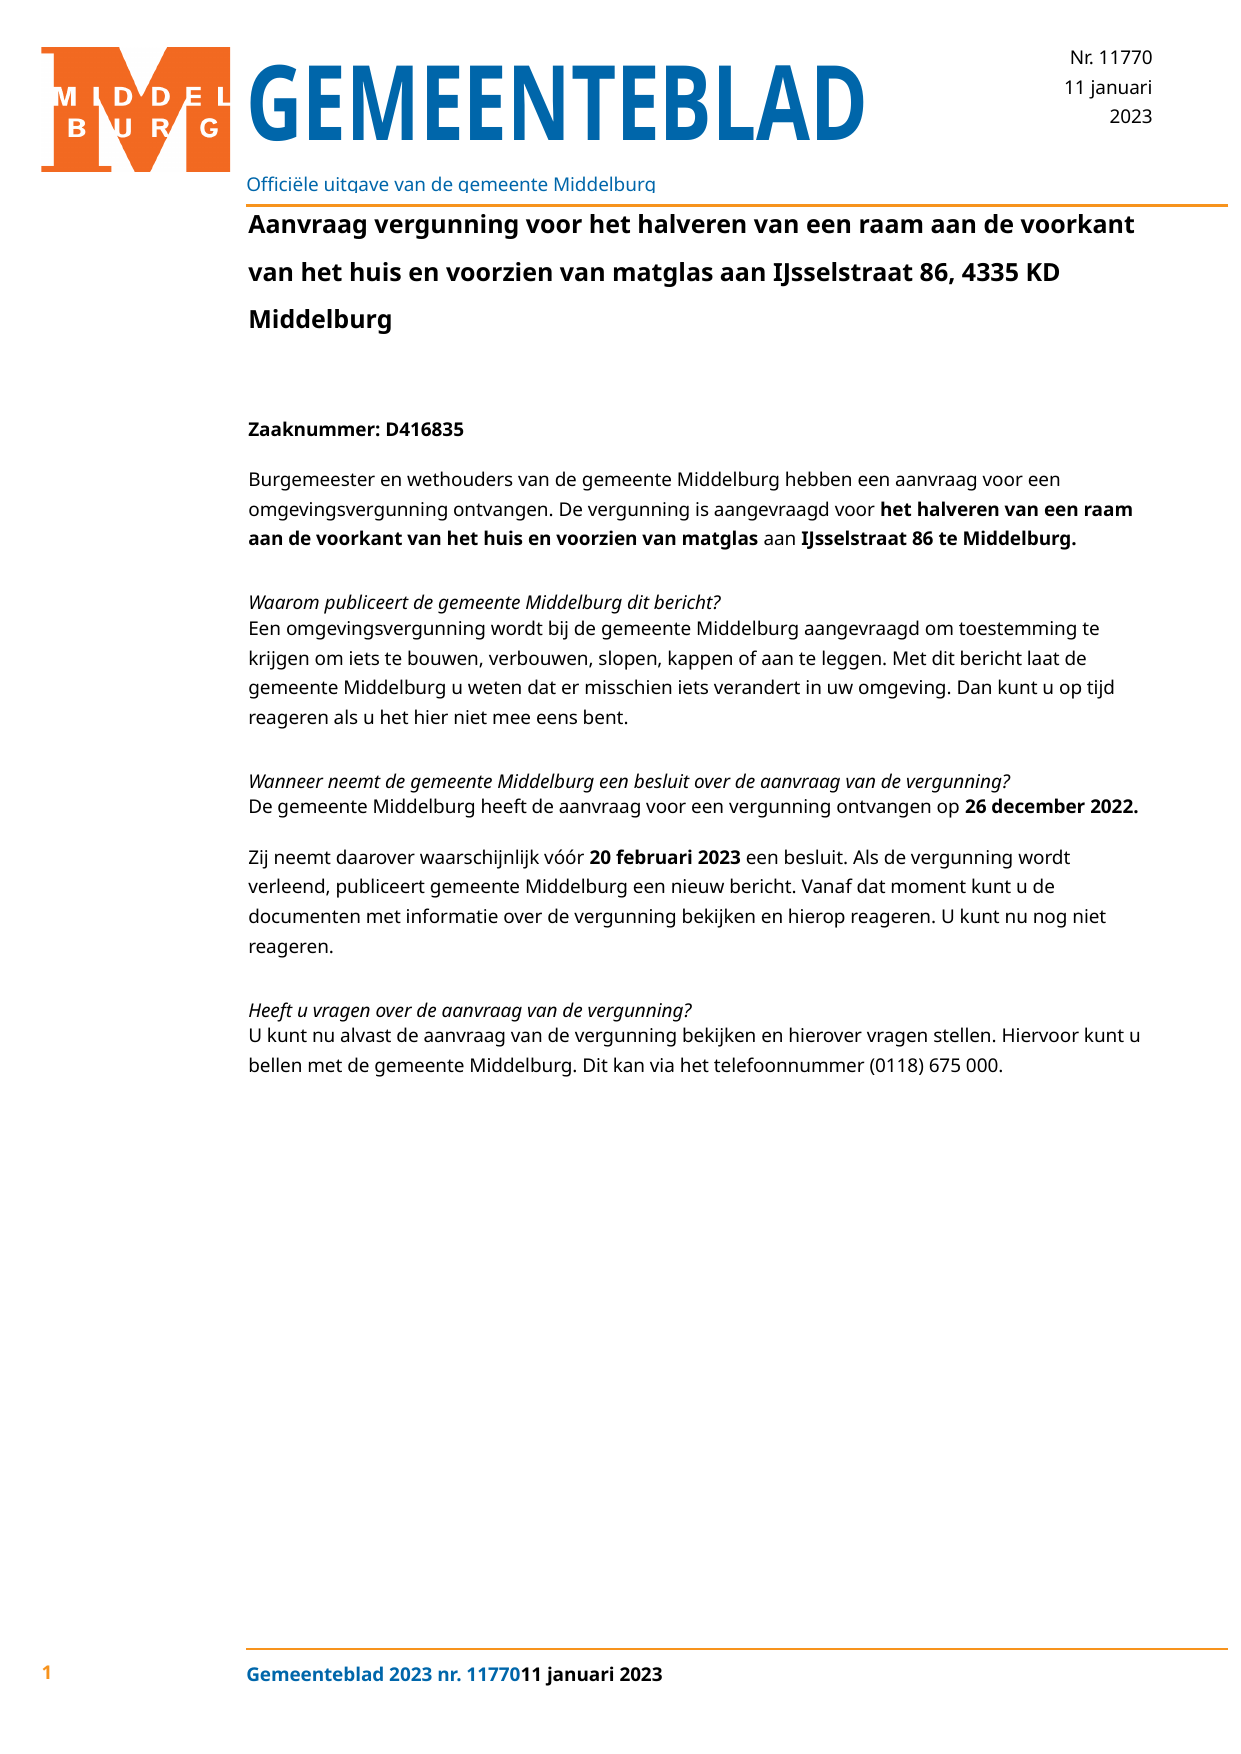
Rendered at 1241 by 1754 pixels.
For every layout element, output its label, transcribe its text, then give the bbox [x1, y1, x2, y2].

text Heeft u vragen over de aanvraag van de vergunning? [248, 997, 1152, 1022]
text Waarom publiceert de gemeente Middelburg dit bericht? [248, 589, 1152, 615]
text U kunt nu alvast de aanvraag van de vergunning bekijken en hierover vragen stellen. Hiervoor kunt u bellen met de gemeente Middelburg. Dit kan via het telefoonnummer (0118) 675 000. [248, 1022, 1152, 1078]
text Zaaknummer: D416835 [248, 416, 1152, 442]
text Wanneer neemt de gemeente Middelburg een besluit over de aanvraag van de vergunning? [248, 768, 1152, 794]
text De gemeente Middelburg heeft de aanvraag voor een vergunning ontvangen op 26 december 2022. [248, 794, 1152, 819]
text Een omgevingsvergunning wordt bij de gemeente Middelburg aangevraagd om toestemming te krijgen om iets te bouwen, verbouwen, slopen, kappen of aan te leggen. Met dit bericht laat de gemeente Middelburg u weten dat er misschien iets verandert in uw omgeving. Dan kunt u op tijd reageren als u het hier niet mee eens bent. [248, 615, 1152, 730]
text Aanvraag vergunning voor het halveren van een raam aan de voorkant van het huis en voorzien van matglas aan IJsselstraat 86, 4335 KD Middelburg [248, 207, 1152, 336]
picture [41, 47, 231, 172]
text Burgemeester en wethouders van de gemeente Middelburg hebben een aanvraag voor een omgevingsvergunning ontvangen. De vergunning is aangevraagd voor het halveren van een raam aan de voorkant van het huis en voorzien van matglas aan IJsselstraat 86 te Middelburg. [248, 466, 1152, 551]
text Zij neemt daarover waarschijnlijk vóór 20 februari 2023 een besluit. Als de vergunning wordt verleend, publiceert gemeente Middelburg een nieuw bericht. Vanaf dat moment kunt u de documenten met informatie over de vergunning bekijken en hierop reageren. U kunt nu nog niet reageren. [248, 844, 1152, 958]
